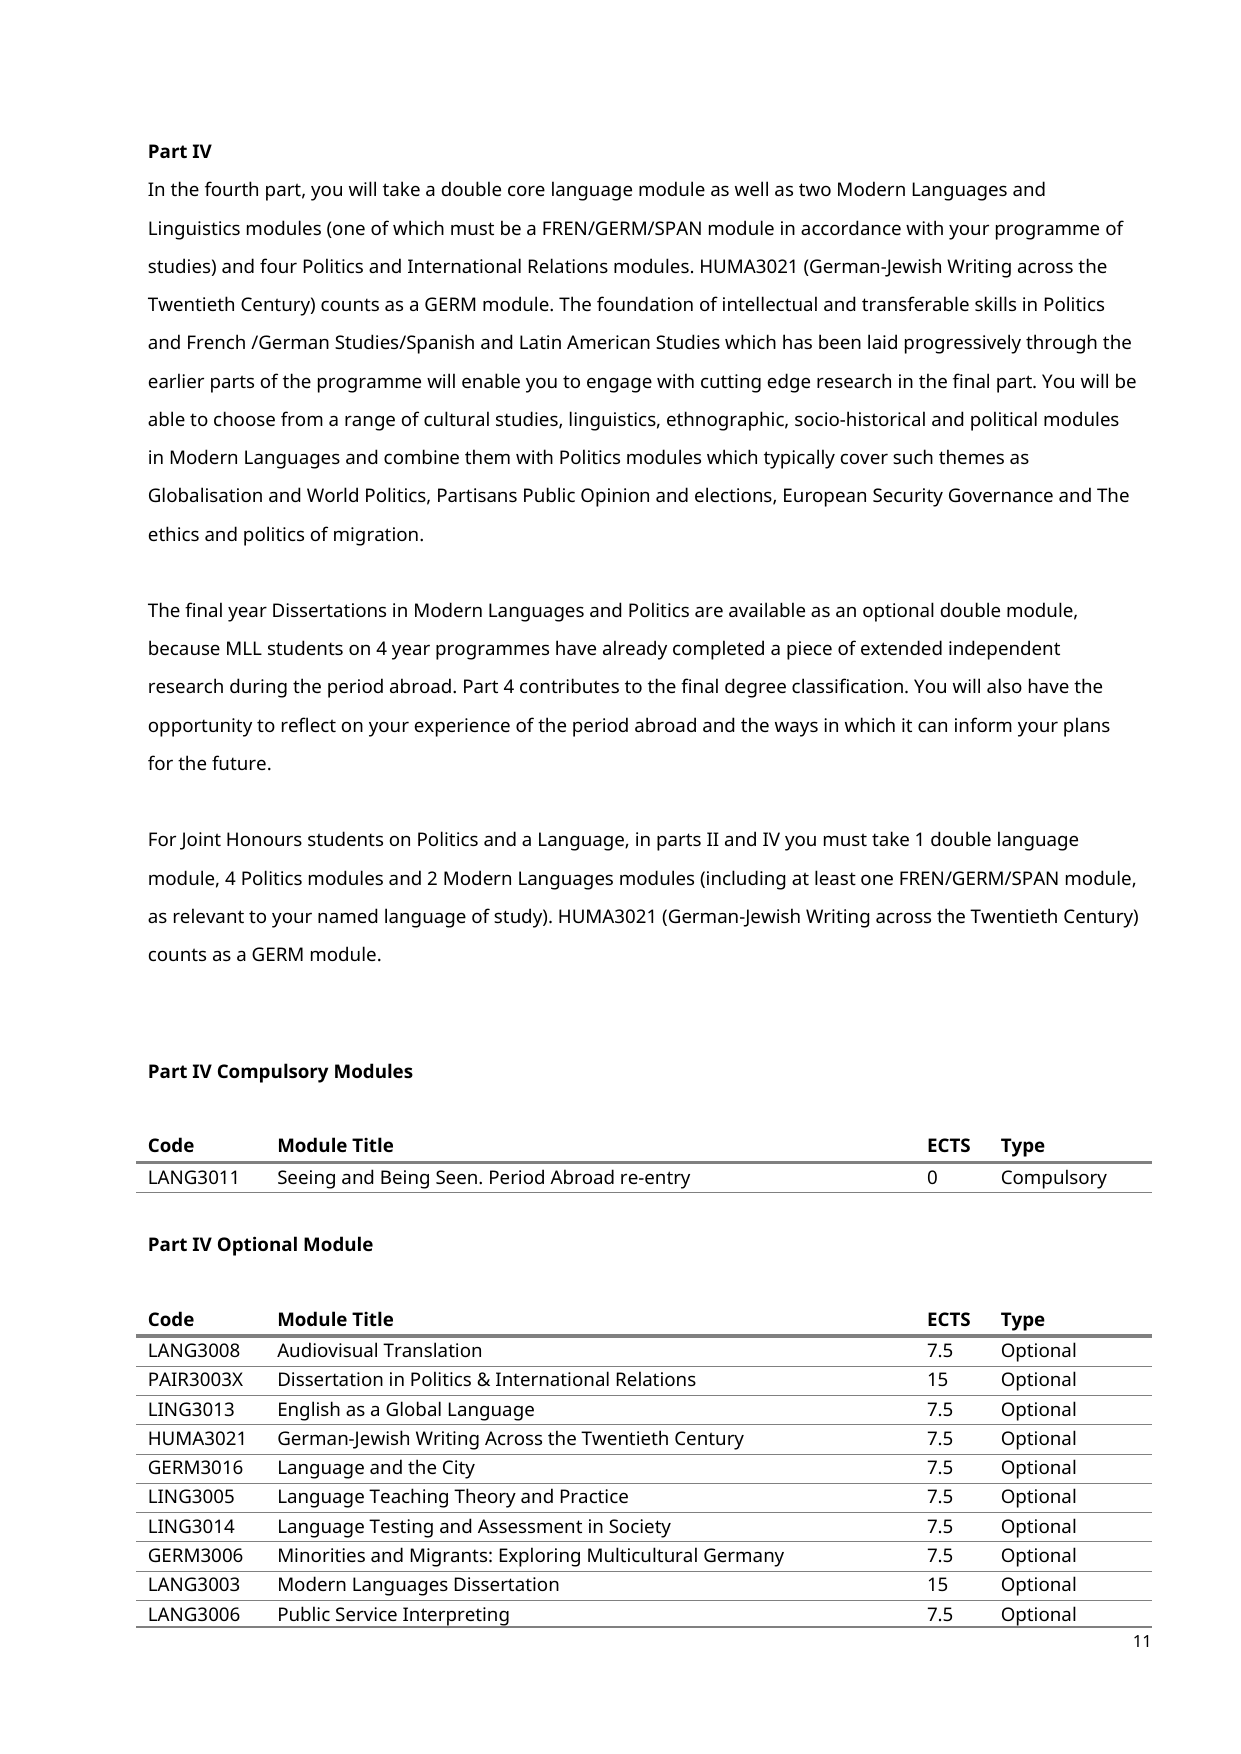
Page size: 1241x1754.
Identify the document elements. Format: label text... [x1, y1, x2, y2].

table_cell Module Title [266, 1133, 916, 1161]
table_cell LANG3011 [136, 1164, 266, 1192]
table_cell 7.5 [916, 1425, 989, 1453]
table_cell ECTS [916, 1133, 989, 1161]
table_cell 7.5 [916, 1601, 989, 1626]
table_cell Module Title [266, 1306, 916, 1334]
table_cell LANG3008 [136, 1338, 266, 1366]
table_cell Audiovisual Translation [266, 1338, 916, 1366]
table_cell Language Testing and Assessment in Society [266, 1513, 916, 1541]
table_cell GERM3006 [136, 1542, 266, 1571]
table_cell LING3014 [136, 1513, 266, 1541]
table_cell Optional [989, 1425, 1152, 1453]
table_cell Optional [989, 1601, 1152, 1626]
table_cell Part IV Compulsory Modules [136, 1020, 1152, 1133]
table_cell Optional [989, 1338, 1152, 1366]
table_cell Optional [989, 1572, 1152, 1600]
table_cell LING3005 [136, 1484, 266, 1512]
table_cell 7.5 [916, 1513, 989, 1541]
table_cell Optional [989, 1484, 1152, 1512]
table_cell Minorities and Migrants: Exploring Multicultural Germany [266, 1542, 916, 1571]
table_cell Modern Languages Dissertation [266, 1572, 916, 1600]
table_cell English as a Global Language [266, 1396, 916, 1424]
table_cell Optional [989, 1367, 1152, 1395]
table_cell Optional [989, 1513, 1152, 1541]
table_cell Language and the City [266, 1455, 916, 1483]
table_cell German-Jewish Writing Across the Twentieth Century [266, 1425, 916, 1453]
table_cell 7.5 [916, 1455, 989, 1483]
table_cell Public Service Interpreting [266, 1601, 916, 1626]
table_cell 7.5 [916, 1484, 989, 1512]
table_cell LANG3006 [136, 1601, 266, 1626]
table_cell 7.5 [916, 1396, 989, 1424]
table_cell 15 [916, 1572, 989, 1600]
table_cell 0 [916, 1164, 989, 1192]
table_cell Type [989, 1133, 1152, 1161]
table_cell Code [136, 1306, 266, 1334]
table_cell Dissertation in Politics & International Relations [266, 1367, 916, 1395]
table_cell Optional [989, 1455, 1152, 1483]
table_cell Part IV In the fourth part, you will take a double core language module as well as two Modern Languages and Linguistics modules (one of which must be a FREN/GERM/SPAN module in accordance with your programme of studies) and four Politics and International Relations modules. HUMA3021 (German-Jewish Writing across the Twentieth Century) counts as a GERM module. The foundation of intellectual and transferable skills in Politics and French /German Studies/Spanish and Latin American Studies which has been laid progressively through the earlier parts of the programme will enable you to engage with cutting edge research in the final part. You will be able to choose from a range of cultural studies, linguistics, ethnographic, socio-historical and political modules in Modern Languages and combine them with Politics modules which typically cover such themes as Globalisation and World Politics, Partisans Public Opinion and elections, European Security Governance and The ethics and politics of migration. The final year Dissertations in Modern Languages and Politics are available as an optional double module, because MLL students on 4 year programmes have already completed a piece of extended independent research during the period abroad. Part 4 contributes to the final degree classification. You will also have the opportunity to reflect on your experience of the period abroad and the ways in which it can inform your plans for the future. For Joint Honours students on Politics and a Language, in parts II and IV you must take 1 double language module, 4 Politics modules and 2 Modern Languages modules (including at least one FREN/GERM/SPAN module, as relevant to your named language of study). HUMA3021 (German-Jewish Writing across the Twentieth Century) counts as a GERM module. [136, 99, 1152, 1020]
table_cell Language Teaching Theory and Practice [266, 1484, 916, 1512]
table_cell 7.5 [916, 1338, 989, 1366]
table_cell Part IV Optional Module [136, 1193, 1152, 1306]
table_cell LANG3003 [136, 1572, 266, 1600]
table_cell 15 [916, 1367, 989, 1395]
table_cell HUMA3021 [136, 1425, 266, 1453]
table_cell 7.5 [916, 1542, 989, 1571]
table_cell ECTS [916, 1306, 989, 1334]
table_cell Type [989, 1306, 1152, 1334]
table_cell Optional [989, 1396, 1152, 1424]
table_cell Optional [989, 1542, 1152, 1571]
table_cell Code [136, 1133, 266, 1161]
table_cell GERM3016 [136, 1455, 266, 1483]
table_cell Seeing and Being Seen. Period Abroad re-entry [266, 1164, 916, 1192]
table_cell Compulsory [989, 1164, 1152, 1192]
table_cell LING3013 [136, 1396, 266, 1424]
table_cell PAIR3003X [136, 1367, 266, 1395]
